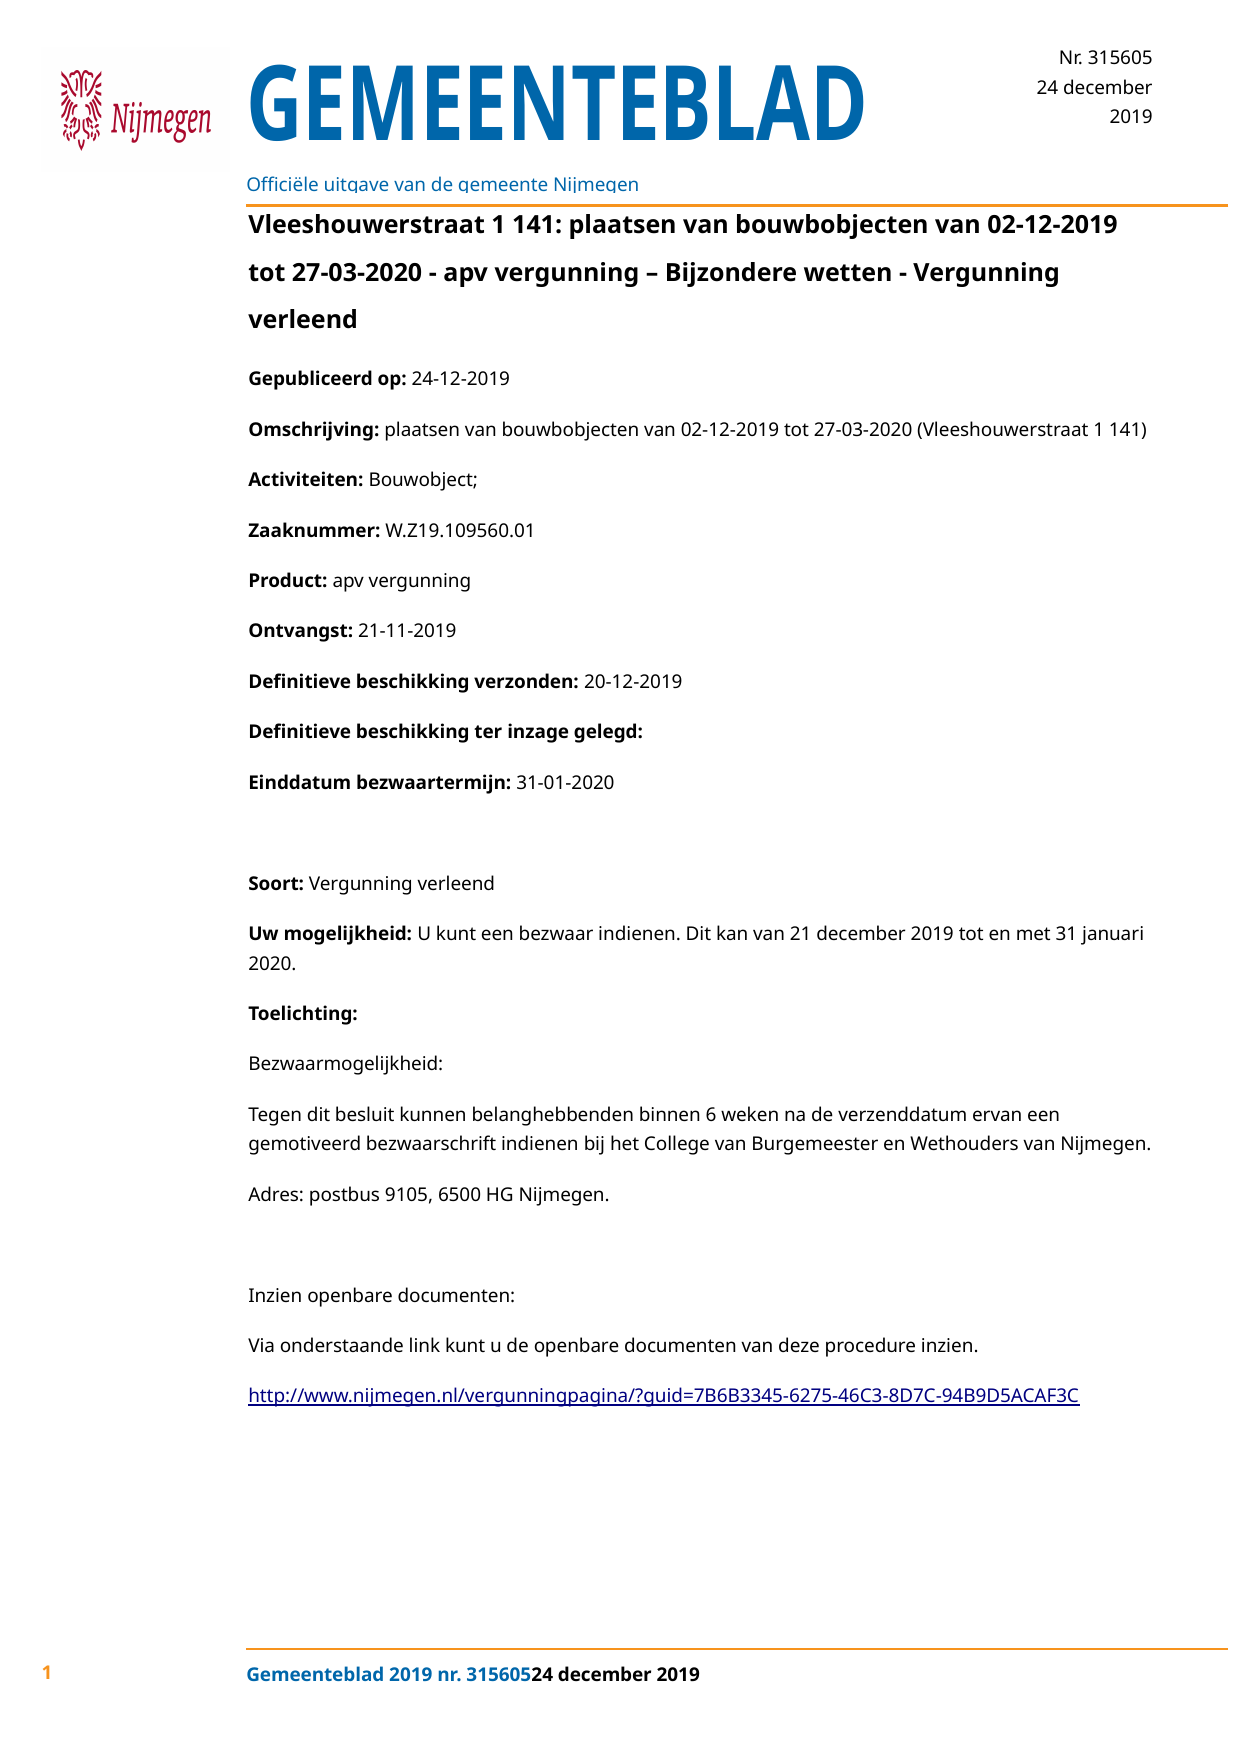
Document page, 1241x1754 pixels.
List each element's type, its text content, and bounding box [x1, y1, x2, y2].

text Activiteiten: Bouwobject; [248, 466, 1152, 492]
text Gepubliceerd op: 24-12-2019 [248, 366, 1152, 391]
text Vleeshouwerstraat 1 141: plaatsen van bouwbobjecten van 02-12-2019 tot 27-03-2020 - apv vergunning – Bijzondere wetten - Vergunning verleend [248, 207, 1152, 336]
text Inzien openbare documenten: [248, 1282, 1152, 1307]
picture [41, 47, 231, 172]
text Bezwaarmogelijkheid: [248, 1051, 1152, 1076]
text Ontvangst: 21-11-2019 [248, 618, 1152, 643]
text Definitieve beschikking verzonden: 20-12-2019 [248, 668, 1152, 694]
text Zaaknummer: W.Z19.109560.01 [248, 517, 1152, 542]
text Tegen dit besluit kunnen belanghebbenden binnen 6 weken na de verzenddatum ervan een gemotiveerd bezwaarschrift indienen bij het College van Burgemeester en Wethouders van Nijmegen. [248, 1101, 1152, 1156]
text Omschrijving: plaatsen van bouwbobjecten van 02-12-2019 tot 27-03-2020 (Vleeshouwerstraat 1 141) [248, 416, 1152, 442]
text Soort: Vergunning verleend [248, 870, 1152, 895]
text Einddatum bezwaartermijn: 31-01-2020 [248, 769, 1152, 794]
text http://www.nijmegen.nl/vergunningpagina/?guid=7B6B3345-6275-46C3-8D7C-94B9D5ACAF3C [248, 1383, 1152, 1408]
text Adres: postbus 9105, 6500 HG Nijmegen. [248, 1181, 1152, 1207]
text Toelichting: [248, 1000, 1152, 1026]
text Via onderstaande link kunt u de openbare documenten van deze procedure inzien. [248, 1332, 1152, 1358]
text Uw mogelijkheid: U kunt een bezwaar indienen. Dit kan van 21 december 2019 tot en met 31 januari 2020. [248, 920, 1152, 975]
text Product: apv vergunning [248, 567, 1152, 593]
text Definitieve beschikking ter inzage gelegd: [248, 718, 1152, 744]
